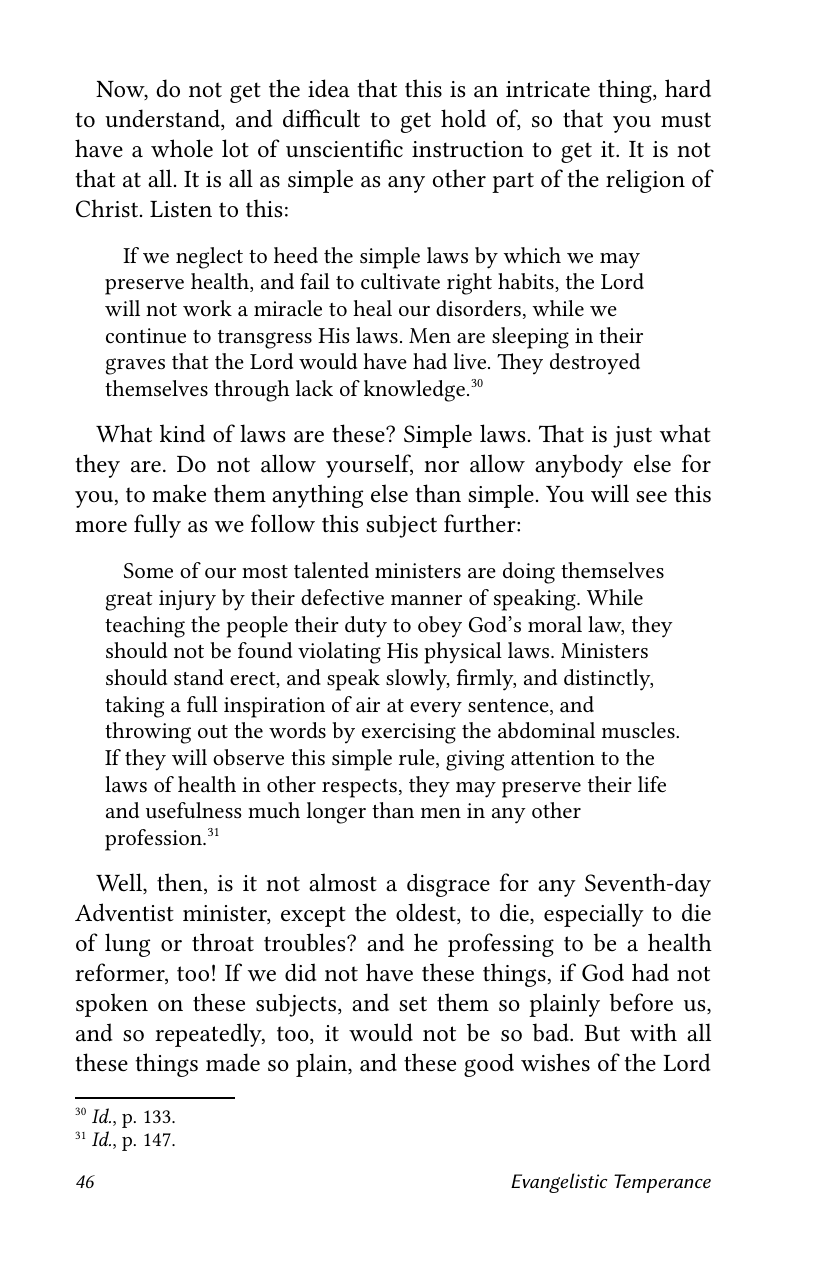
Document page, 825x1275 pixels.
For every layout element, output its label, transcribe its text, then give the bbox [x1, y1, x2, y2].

text What kind of laws are these? Simple laws. That is just what they are. Do not allow yourself, nor allow anybody else for you, to make them anything else than simple. You will see this more fully as we follow this subject further: [75, 421, 712, 539]
text Some of our most talented ministers are doing themselves great injury by their defective manner of speaking. While teaching the people their duty to obey God’s moral law, they should not be found violating His physical laws. Ministers should stand erect, and speak slowly, firmly, and distinctly, taking a full inspiration of air at every sentence, and throwing out the words by exercising the abdominal muscles. If they will observe this simple rule, giving attention to the laws of health in other respects, they may preserve their life and usefulness much longer than men in any other profession. [105, 558, 682, 851]
text Id., p. 133. [75, 1104, 712, 1128]
text Now, do not get the idea that this is an intricate thing, hard to understand, and difficult to get hold of, so that you must have a whole lot of unscientific instruction to get it. It is not that at all. It is all as simple as any other part of the religion of Christ. Listen to this: [75, 75, 712, 223]
text Well, then, is it not almost a disgrace for any Seventh-day Adventist minister, except the oldest, to die, especially to die of lung or throat troubles? and he professing to be a health reformer, too! If we did not have these things, if God had not spoken on these subjects, and set them so plainly before us, and so repeatedly, too, it would not be so bad. But with all these things made so plain, and these good wishes of the Lord [75, 869, 712, 1077]
text If we neglect to heed the simple laws by which we may preserve health, and fail to cultivate right habits, the Lord will not work a miracle to heal our disorders, while we continue to transgress His laws. Men are sleeping in their graves that the Lord would have had live. They destroyed themselves through lack of knowledge. [105, 242, 682, 402]
text Id., p. 147. [75, 1128, 712, 1152]
